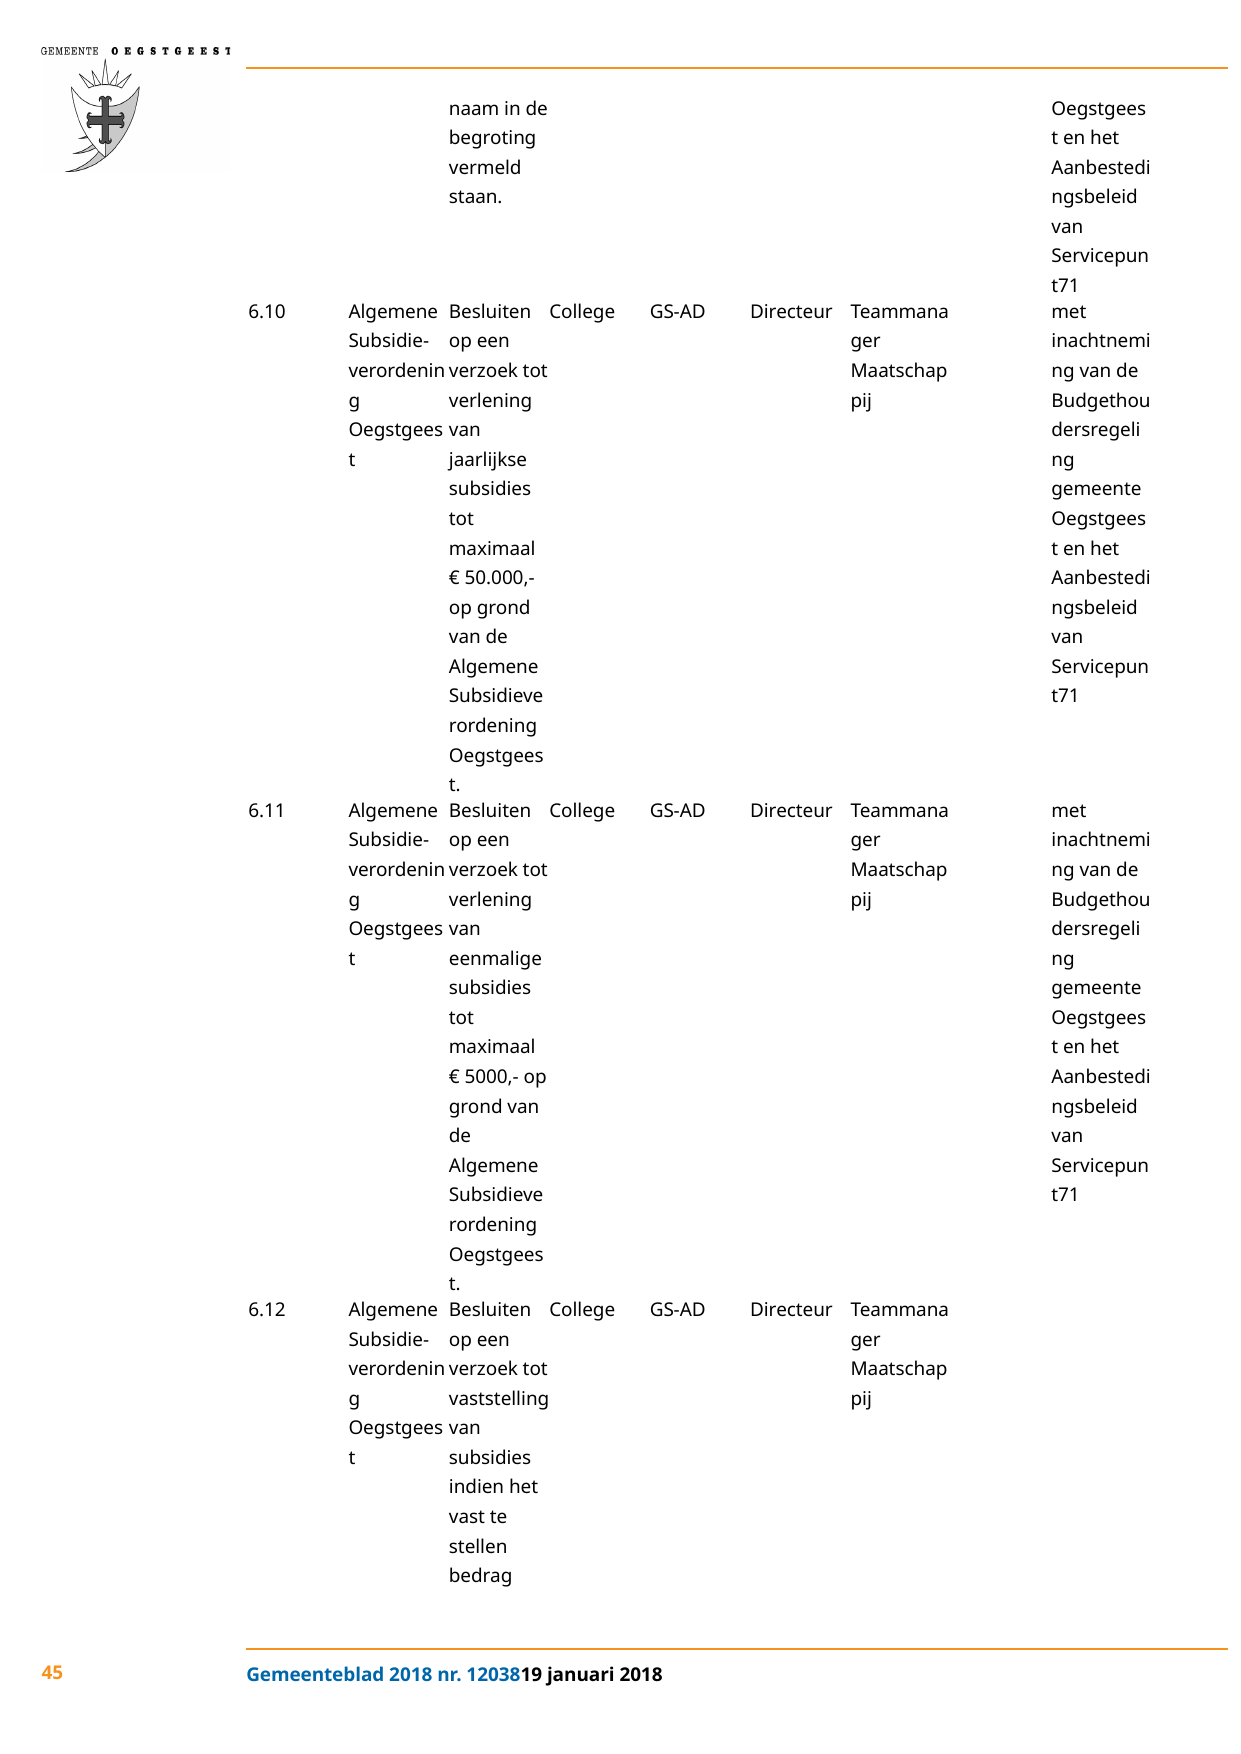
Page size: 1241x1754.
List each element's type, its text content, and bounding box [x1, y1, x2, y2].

table_cell College [549, 797, 649, 1296]
picture [41, 47, 231, 172]
table_cell Besluiten op een verzoek tot verlening van eenmalige subsidies tot maximaal € 5000,- op grond van de Algemene Subsidieverordening Oegstgeest. [449, 797, 549, 1296]
table_cell GS-AD [650, 797, 750, 1296]
table_cell [650, 95, 750, 298]
table_cell Directeur [750, 298, 850, 797]
table_cell College [549, 1296, 649, 1588]
table_cell Directeur [750, 797, 850, 1296]
table_cell 6.12 [248, 1296, 348, 1588]
table_cell Teammanager Maatschappij [850, 298, 951, 797]
table_cell naam in de begroting vermeld staan. [449, 95, 549, 298]
table_cell 6.10 [248, 298, 348, 797]
table_cell [951, 797, 1051, 1296]
table_cell 6.11 [248, 797, 348, 1296]
table_cell [951, 1296, 1051, 1588]
table_cell Teammanager Maatschappij [850, 797, 951, 1296]
table_cell [248, 95, 348, 298]
table_cell Teammanager Maatschappij [850, 1296, 951, 1588]
table_cell Besluiten op een verzoek tot vaststelling van subsidies indien het vast te stellen bedrag [449, 1296, 549, 1588]
table_cell Algemene Subsidie-verordening Oegstgeest [348, 298, 449, 797]
table_cell Besluiten op een verzoek tot verlening van jaarlijkse subsidies tot maximaal € 50.000,- op grond van de Algemene Subsidieverordening Oegstgeest. [449, 298, 549, 797]
table_cell [951, 298, 1051, 797]
table_cell [951, 95, 1051, 298]
table_cell Directeur [750, 1296, 850, 1588]
table_cell [549, 95, 649, 298]
table_cell met inachtneming van de Budgethoudersregeling gemeente Oegstgeest en het Aanbestedingsbeleid van Servicepunt71 [1051, 298, 1152, 797]
table_cell GS-AD [650, 298, 750, 797]
table_cell [348, 95, 449, 298]
table_cell [850, 95, 951, 298]
table_cell College [549, 298, 649, 797]
table_cell Oegstgeest en het Aanbestedingsbeleid van Servicepunt71 [1051, 95, 1152, 298]
table_cell [1051, 1296, 1152, 1588]
table_cell met inachtneming van de Budgethoudersregeling gemeente Oegstgeest en het Aanbestedingsbeleid van Servicepunt71 [1051, 797, 1152, 1296]
table_cell Algemene Subsidie-verordening Oegstgeest [348, 1296, 449, 1588]
table_cell [750, 95, 850, 298]
table_cell Algemene Subsidie-verordening Oegstgeest [348, 797, 449, 1296]
table_cell GS-AD [650, 1296, 750, 1588]
